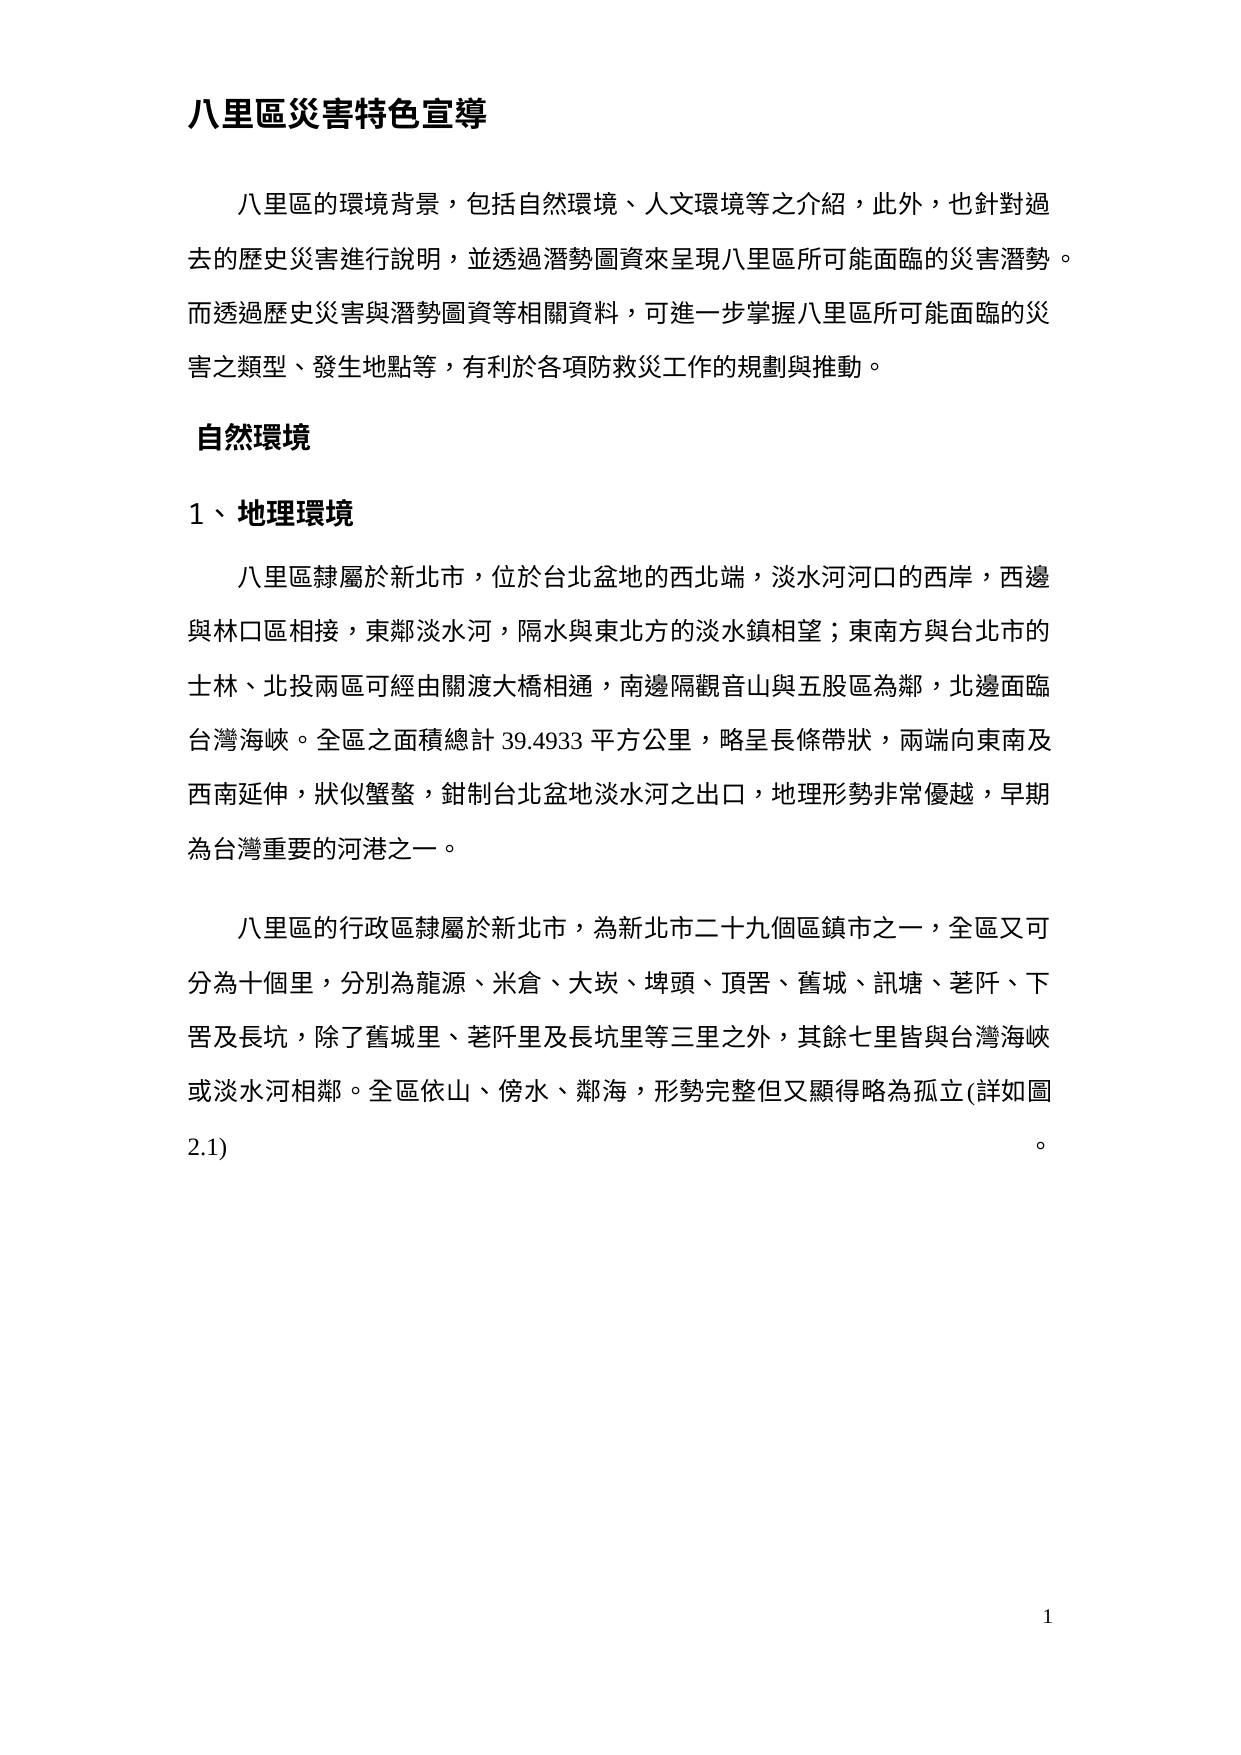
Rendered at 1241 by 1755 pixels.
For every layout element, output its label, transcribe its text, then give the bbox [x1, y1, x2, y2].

text 八里區隸屬於新北市，位於台北盆地的西北端，淡水河河口的西岸，西邊與林口區相接，東鄰淡水河，隔水與東北方的淡水鎮相望；東南方與台北市的士林、北投兩區可經由關渡大橋相通，南邊隔觀音山與五股區為鄰，北邊面臨台灣海峽。全區之面積總計39.4933 平方公里，略呈長條帶狀，兩端向東南及西南延伸，狀似蟹螯，鉗制台北盆地淡水河之出口，地理形勢非常優越，早期為台灣重要的河港之一。 [187, 557, 1053, 866]
text 八里區災害特色宣導 [188, 87, 1053, 136]
text 八里區的環境背景，包括自然環境、人文環境等之介紹，此外，也針對過去的歷史災害進行說明，並透過潛勢圖資來呈現八里區所可能面臨的災害潛勢。而透過歷史災害與潛勢圖資等相關資料，可進一步掌握八里區所可能面臨的災害之類型、發生地點等，有利於各項防救災工作的規劃與推動。 [187, 185, 1053, 384]
text 自然環境 [187, 415, 1053, 457]
text 八里區的行政區隸屬於新北市，為新北市二十九個區鎮市之一，全區又可分為十個里，分別為龍源、米倉、大崁、埤頭、頂罟、舊城、訊塘、荖阡、下罟及長坑，除了舊城里、荖阡里及長坑里等三里之外，其餘七里皆與台灣海峽或淡水河相鄰。全區依山、傍水、鄰海，形勢完整但又顯得略為孤立(詳如圖2.1)。 [187, 909, 1053, 1162]
list 地理環境 [187, 491, 1053, 532]
